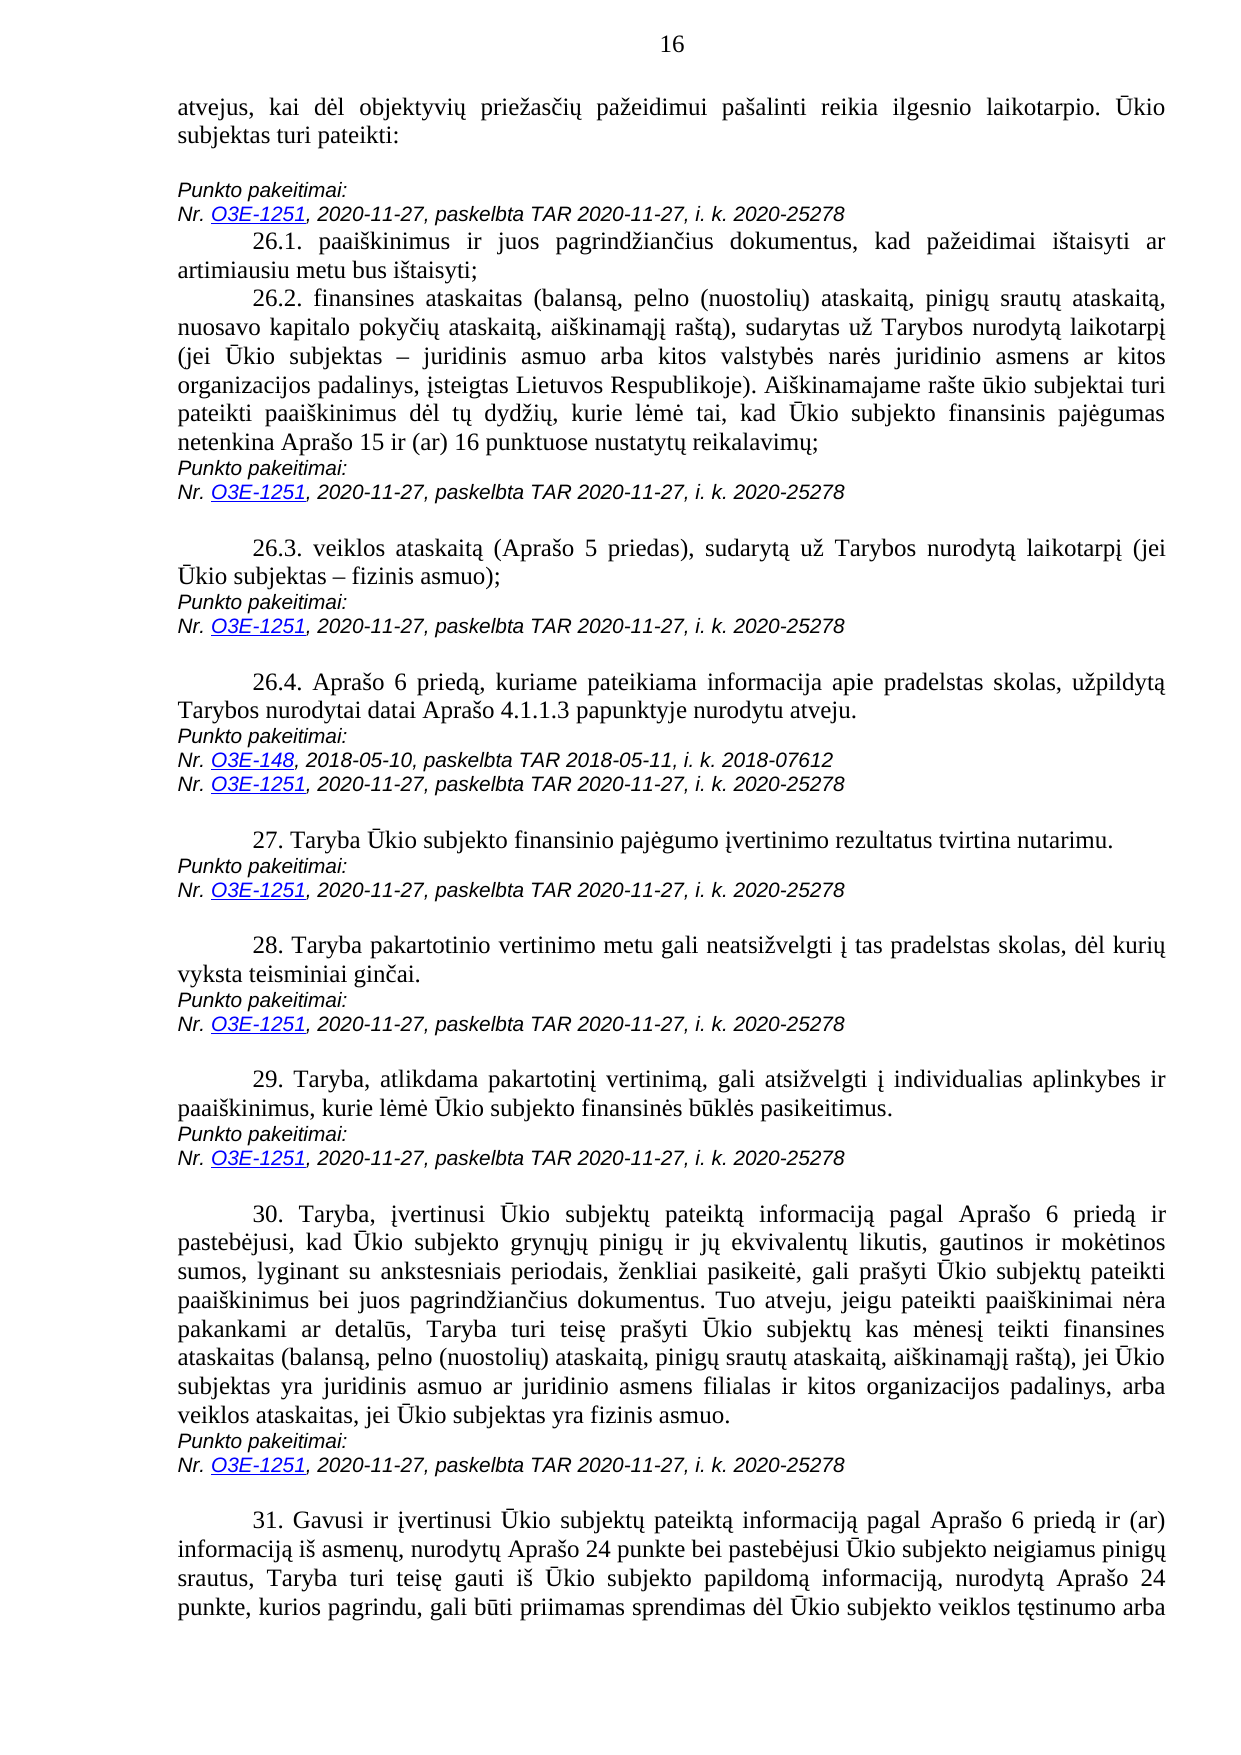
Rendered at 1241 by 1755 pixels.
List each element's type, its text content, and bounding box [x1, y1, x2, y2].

text Nr. O3E-148, 2018-05-10, paskelbta TAR 2018-05-11, i. k. 2018-07612 [177, 748, 1167, 772]
text 27. Taryba Ūkio subjekto finansinio pajėgumo įvertinimo rezultatus tvirtina nutarimu. [177, 825, 1167, 854]
text Punkto pakeitimai: [177, 178, 1167, 202]
text atvejus, kai dėl objektyvių priežasčių pažeidimui pašalinti reikia ilgesnio laikotarpio. Ūkio subjektas turi pateikti: [177, 92, 1167, 149]
text Punkto pakeitimai: [177, 590, 1167, 614]
text Nr. O3E-1251, 2020-11-27, paskelbta TAR 2020-11-27, i. k. 2020-25278 [177, 480, 1167, 504]
text Punkto pakeitimai: [177, 988, 1167, 1012]
text 31. Gavusi ir įvertinusi Ūkio subjektų pateiktą informaciją pagal Aprašo 6 priedą ir (ar) informaciją iš asmenų, nurodytų Aprašo 24 punkte bei pastebėjusi Ūkio subjekto neigiamus pinigų srautus, Taryba turi teisę gauti iš Ūkio subjekto papildomą informaciją, nurodytą Aprašo 24 punkte, kurios pagrindu, gali būti priimamas sprendimas dėl Ūkio subjekto veiklos tęstinumo arba [177, 1505, 1167, 1620]
text Nr. O3E-1251, 2020-11-27, paskelbta TAR 2020-11-27, i. k. 2020-25278 [177, 878, 1167, 902]
text Punkto pakeitimai: [177, 456, 1167, 480]
text 30. Taryba, įvertinusi Ūkio subjektų pateiktą informaciją pagal Aprašo 6 priedą ir pastebėjusi, kad Ūkio subjekto grynųjų pinigų ir jų ekvivalentų likutis, gautinos ir mokėtinos sumos, lyginant su ankstesniais periodais, ženkliai pasikeitė, gali prašyti Ūkio subjektų pateikti paaiškinimus bei juos pagrindžiančius dokumentus. Tuo atveju, jeigu pateikti paaiškinimai nėra pakankami ar detalūs, Taryba turi teisę prašyti Ūkio subjektų kas mėnesį teikti finansines ataskaitas (balansą, pelno (nuostolių) ataskaitą, pinigų srautų ataskaitą, aiškinamąjį raštą), jei Ūkio subjektas yra juridinis asmuo ar juridinio asmens filialas ir kitos organizacijos padalinys, arba veiklos ataskaitas, jei Ūkio subjektas yra fizinis asmuo. [177, 1199, 1167, 1429]
text Nr. O3E-1251, 2020-11-27, paskelbta TAR 2020-11-27, i. k. 2020-25278 [177, 772, 1167, 796]
text Punkto pakeitimai: [177, 1122, 1167, 1146]
text Nr. O3E-1251, 2020-11-27, paskelbta TAR 2020-11-27, i. k. 2020-25278 [177, 202, 1167, 226]
text 28. Taryba pakartotinio vertinimo metu gali neatsižvelgti į tas pradelstas skolas, dėl kurių vyksta teisminiai ginčai. [177, 930, 1167, 988]
text 26.4. Aprašo 6 priedą, kuriame pateikiama informacija apie pradelstas skolas, užpildytą Tarybos nurodytai datai Aprašo 4.1.1.3 papunktyje nurodytu atveju. [177, 667, 1167, 724]
text 26.1. paaiškinimus ir juos pagrindžiančius dokumentus, kad pažeidimai ištaisyti ar artimiausiu metu bus ištaisyti; [177, 226, 1167, 283]
text Punkto pakeitimai: [177, 724, 1167, 748]
text Punkto pakeitimai: [177, 1429, 1167, 1453]
text Punkto pakeitimai: [177, 854, 1167, 878]
text 26.2. finansines ataskaitas (balansą, pelno (nuostolių) ataskaitą, pinigų srautų ataskaitą, nuosavo kapitalo pokyčių ataskaitą, aiškinamąjį raštą), sudarytas už Tarybos nurodytą laikotarpį (jei Ūkio subjektas – juridinis asmuo arba kitos valstybės narės juridinio asmens ar kitos organizacijos padalinys, įsteigtas Lietuvos Respublikoje). Aiškinamajame rašte ūkio subjektai turi pateikti paaiškinimus dėl tų dydžių, kurie lėmė tai, kad Ūkio subjekto finansinis pajėgumas netenkina Aprašo 15 ir (ar) 16 punktuose nustatytų reikalavimų; [177, 283, 1167, 456]
text 26.3. veiklos ataskaitą (Aprašo 5 priedas), sudarytą už Tarybos nurodytą laikotarpį (jei Ūkio subjektas – fizinis asmuo); [177, 533, 1167, 590]
text 29. Taryba, atlikdama pakartotinį vertinimą, gali atsižvelgti į individualias aplinkybes ir paaiškinimus, kurie lėmė Ūkio subjekto finansinės būklės pasikeitimus. [177, 1064, 1167, 1122]
text Nr. O3E-1251, 2020-11-27, paskelbta TAR 2020-11-27, i. k. 2020-25278 [177, 1146, 1167, 1170]
text Nr. O3E-1251, 2020-11-27, paskelbta TAR 2020-11-27, i. k. 2020-25278 [177, 1012, 1167, 1036]
text Nr. O3E-1251, 2020-11-27, paskelbta TAR 2020-11-27, i. k. 2020-25278 [177, 1453, 1167, 1477]
text Nr. O3E-1251, 2020-11-27, paskelbta TAR 2020-11-27, i. k. 2020-25278 [177, 614, 1167, 638]
